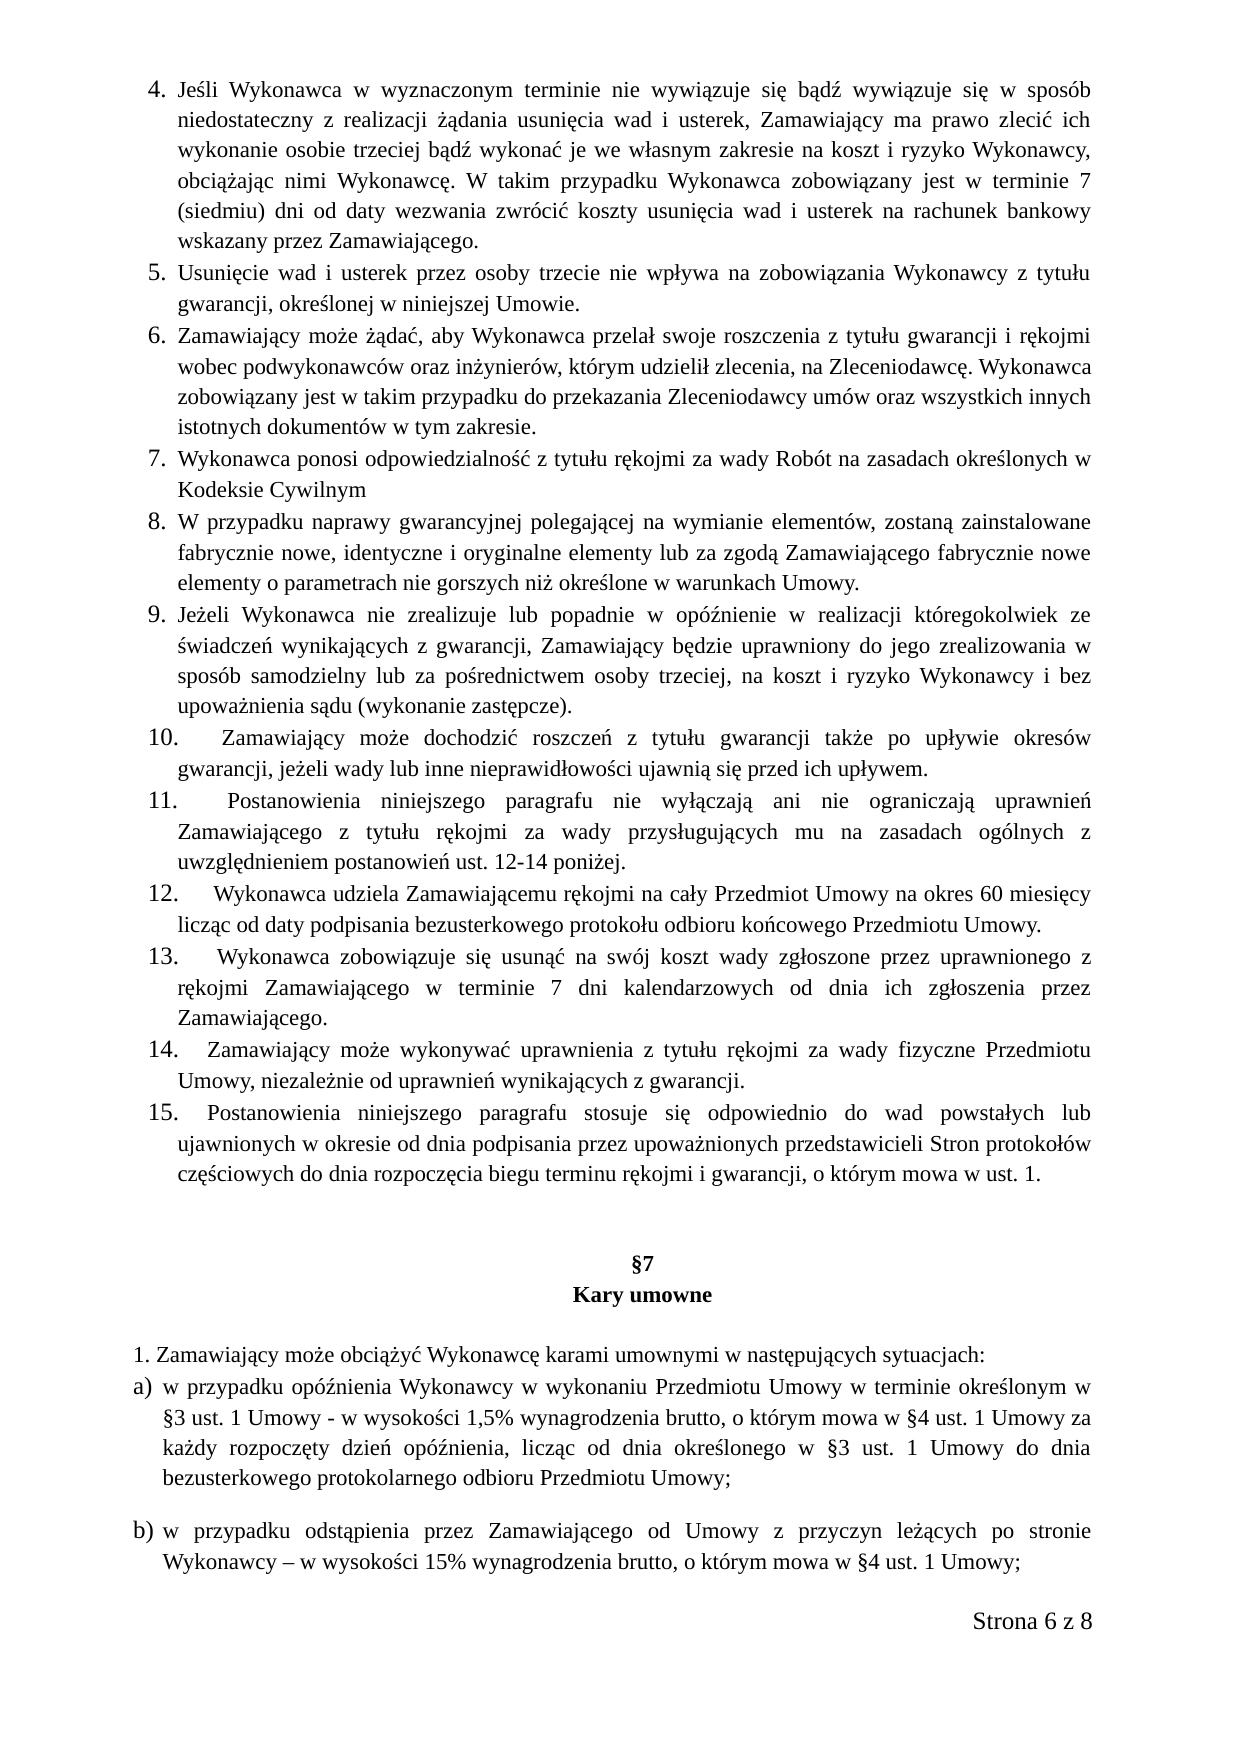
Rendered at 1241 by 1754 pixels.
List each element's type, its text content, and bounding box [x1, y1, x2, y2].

list Zamawiający może wykonywać uprawnienia z tytułu rękojmi za wady fizyczne Przedmiotu Umowy, niezależnie od uprawnień wynikających z gwarancji. [148, 1034, 1093, 1093]
list w przypadku opóźnienia Wykonawcy w wykonaniu Przedmiotu Umowy w terminie określonym w §3 ust. 1 Umowy - w wysokości 1,5% wynagrodzenia brutto, o którym mowa w §4 ust. 1 Umowy za każdy rozpoczęty dzień opóźnienia, licząc od dnia określonego w §3 ust. 1 Umowy do dnia bezusterkowego protokolarnego odbioru Przedmiotu Umowy; [133, 1371, 1093, 1491]
list Jeśli Wykonawca w wyznaczonym terminie nie wywiązuje się bądź wywiązuje się w sposób niedostateczny z realizacji żądania usunięcia wad i usterek, Zamawiający ma prawo zlecić ich wykonanie osobie trzeciej bądź wykonać je we własnym zakresie na koszt i ryzyko Wykonawcy, obciążając nimi Wykonawcę. W takim przypadku Wykonawca zobowiązany jest w terminie 7 (siedmiu) dni od daty wezwania zwrócić koszty usunięcia wad i usterek na rachunek bankowy wskazany przez Zamawiającego. [148, 74, 1093, 253]
list Wykonawca udziela Zamawiającemu rękojmi na cały Przedmiot Umowy na okres 60 miesięcy licząc od daty podpisania bezusterkowego protokołu odbioru końcowego Przedmiotu Umowy. [148, 878, 1093, 937]
list Kary umowne [192, 1281, 1093, 1307]
list Zamawiający może dochodzić roszczeń z tytułu gwarancji także po upływie okresów gwarancji, jeżeli wady lub inne nieprawidłowości ujawnią się przed ich upływem. [148, 722, 1093, 781]
list Usunięcie wad i usterek przez osoby trzecie nie wpływa na zobowiązania Wykonawcy z tytułu gwarancji, określonej w niniejszej Umowie. [148, 257, 1093, 316]
list Postanowienia niniejszego paragrafu stosuje się odpowiednio do wad powstałych lub ujawnionych w okresie od dnia podpisania przez upoważnionych przedstawicieli Stron protokołów częściowych do dnia rozpoczęcia biegu terminu rękojmi i gwarancji, o którym mowa w ust. 1. [148, 1097, 1093, 1186]
list 1. Zamawiający może obciążyć Wykonawcę karami umownymi w następujących sytuacjach: [133, 1341, 1093, 1367]
list Postanowienia niniejszego paragrafu nie wyłączają ani nie ograniczają uprawnień Zamawiającego z tytułu rękojmi za wady przysługujących mu na zasadach ogólnych z uwzględnieniem postanowień ust. 12-14 poniżej. [148, 785, 1093, 874]
list Wykonawca zobowiązuje się usunąć na swój koszt wady zgłoszone przez uprawnionego z rękojmi Zamawiającego w terminie 7 dni kalendarzowych od dnia ich zgłoszenia przez Zamawiającego. [148, 941, 1093, 1030]
list Wykonawca ponosi odpowiedzialność z tytułu rękojmi za wady Robót na zasadach określonych w Kodeksie Cywilnym [148, 443, 1093, 502]
list W przypadku naprawy gwarancyjnej polegającej na wymianie elementów, zostaną zainstalowane fabrycznie nowe, identyczne i oryginalne elementy lub za zgodą Zamawiającego fabrycznie nowe elementy o parametrach nie gorszych niż określone w warunkach Umowy. [148, 506, 1093, 595]
list Jeżeli Wykonawca nie zrealizuje lub popadnie w opóźnienie w realizacji któregokolwiek ze świadczeń wynikających z gwarancji, Zamawiający będzie uprawniony do jego zrealizowania w sposób samodzielny lub za pośrednictwem osoby trzeciej, na koszt i ryzyko Wykonawcy i bez upoważnienia sądu (wykonanie zastępcze). [148, 599, 1093, 719]
list Zamawiający może żądać, aby Wykonawca przelał swoje roszczenia z tytułu gwarancji i rękojmi wobec podwykonawców oraz inżynierów, którym udzielił zlecenia, na Zleceniodawcę. Wykonawca zobowiązany jest w takim przypadku do przekazania Zleceniodawcy umów oraz wszystkich innych istotnych dokumentów w tym zakresie. [148, 320, 1093, 439]
list w przypadku odstąpienia przez Zamawiającego od Umowy z przyczyn leżących po stronie Wykonawcy – w wysokości 15% wynagrodzenia brutto, o którym mowa w §4 ust. 1 Umowy; [133, 1515, 1093, 1574]
list §7 [192, 1250, 1093, 1277]
